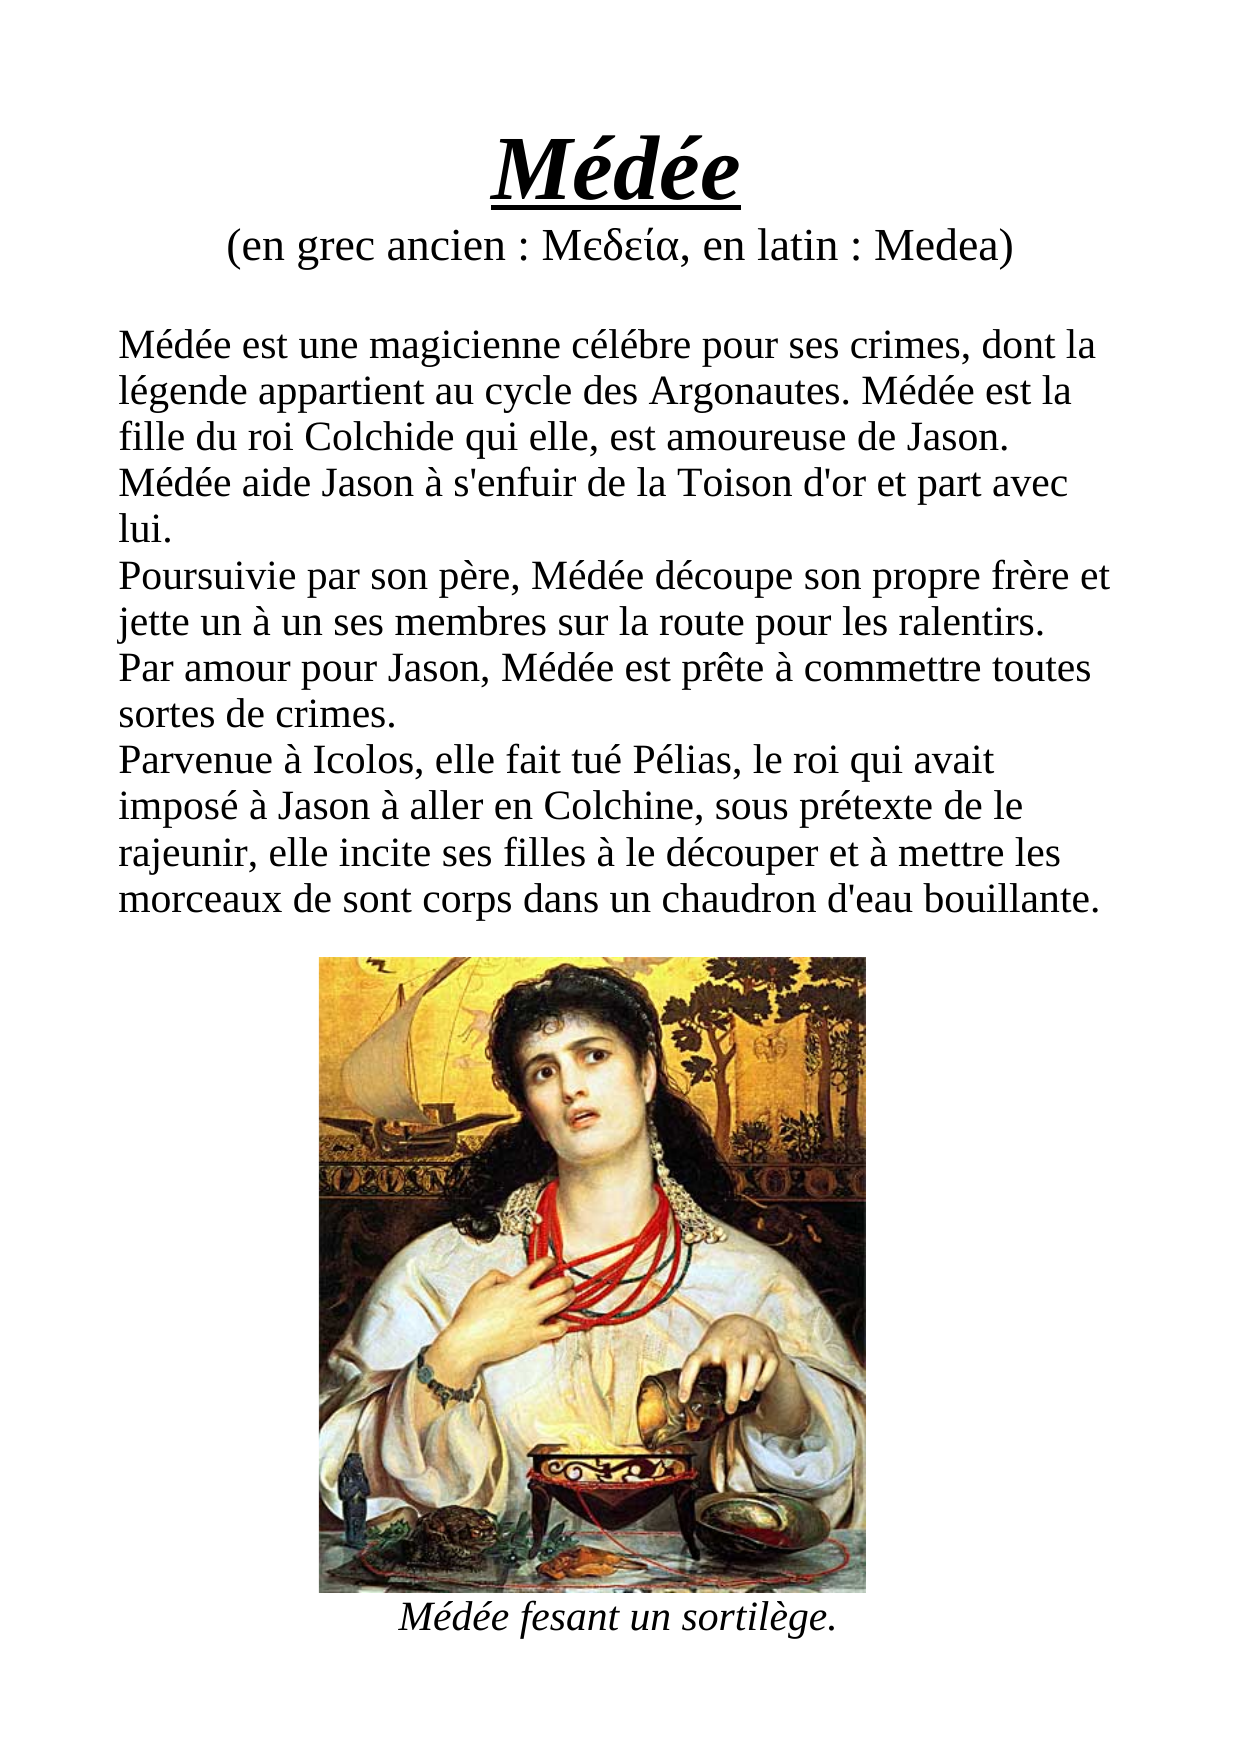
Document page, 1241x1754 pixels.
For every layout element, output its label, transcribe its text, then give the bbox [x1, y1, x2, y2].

picture [318, 957, 866, 1593]
text Médée [118, 118, 1122, 220]
text Parvenue à Icolos, elle fait tué Pélias, le roi qui avait imposé à Jason à aller en Colchine, sous prétexte de le rajeunir, elle incite ses filles à le découper et à mettre les morceaux de sont corps dans un chaudron d'eau bouillante. [118, 736, 1122, 921]
text Médée fesant un sortilège. [118, 921, 1122, 1639]
text Poursuivie par son père, Médée découpe son propre frère et jette un à un ses membres sur la route pour les ralentirs. [118, 552, 1122, 644]
text (en grec ancien : Mєδεία, en latin : Medea) [118, 220, 1122, 270]
text Médée est une magicienne célébre pour ses crimes, dont la légende appartient au cycle des Argonautes. Médée est la fille du roi Colchide qui elle, est amoureuse de Jason. Médée aide Jason à s'enfuir de la Toison d'or et part avec lui. [118, 321, 1122, 552]
text Par amour pour Jason, Médée est prête à commettre toutes sortes de crimes. [118, 644, 1122, 736]
